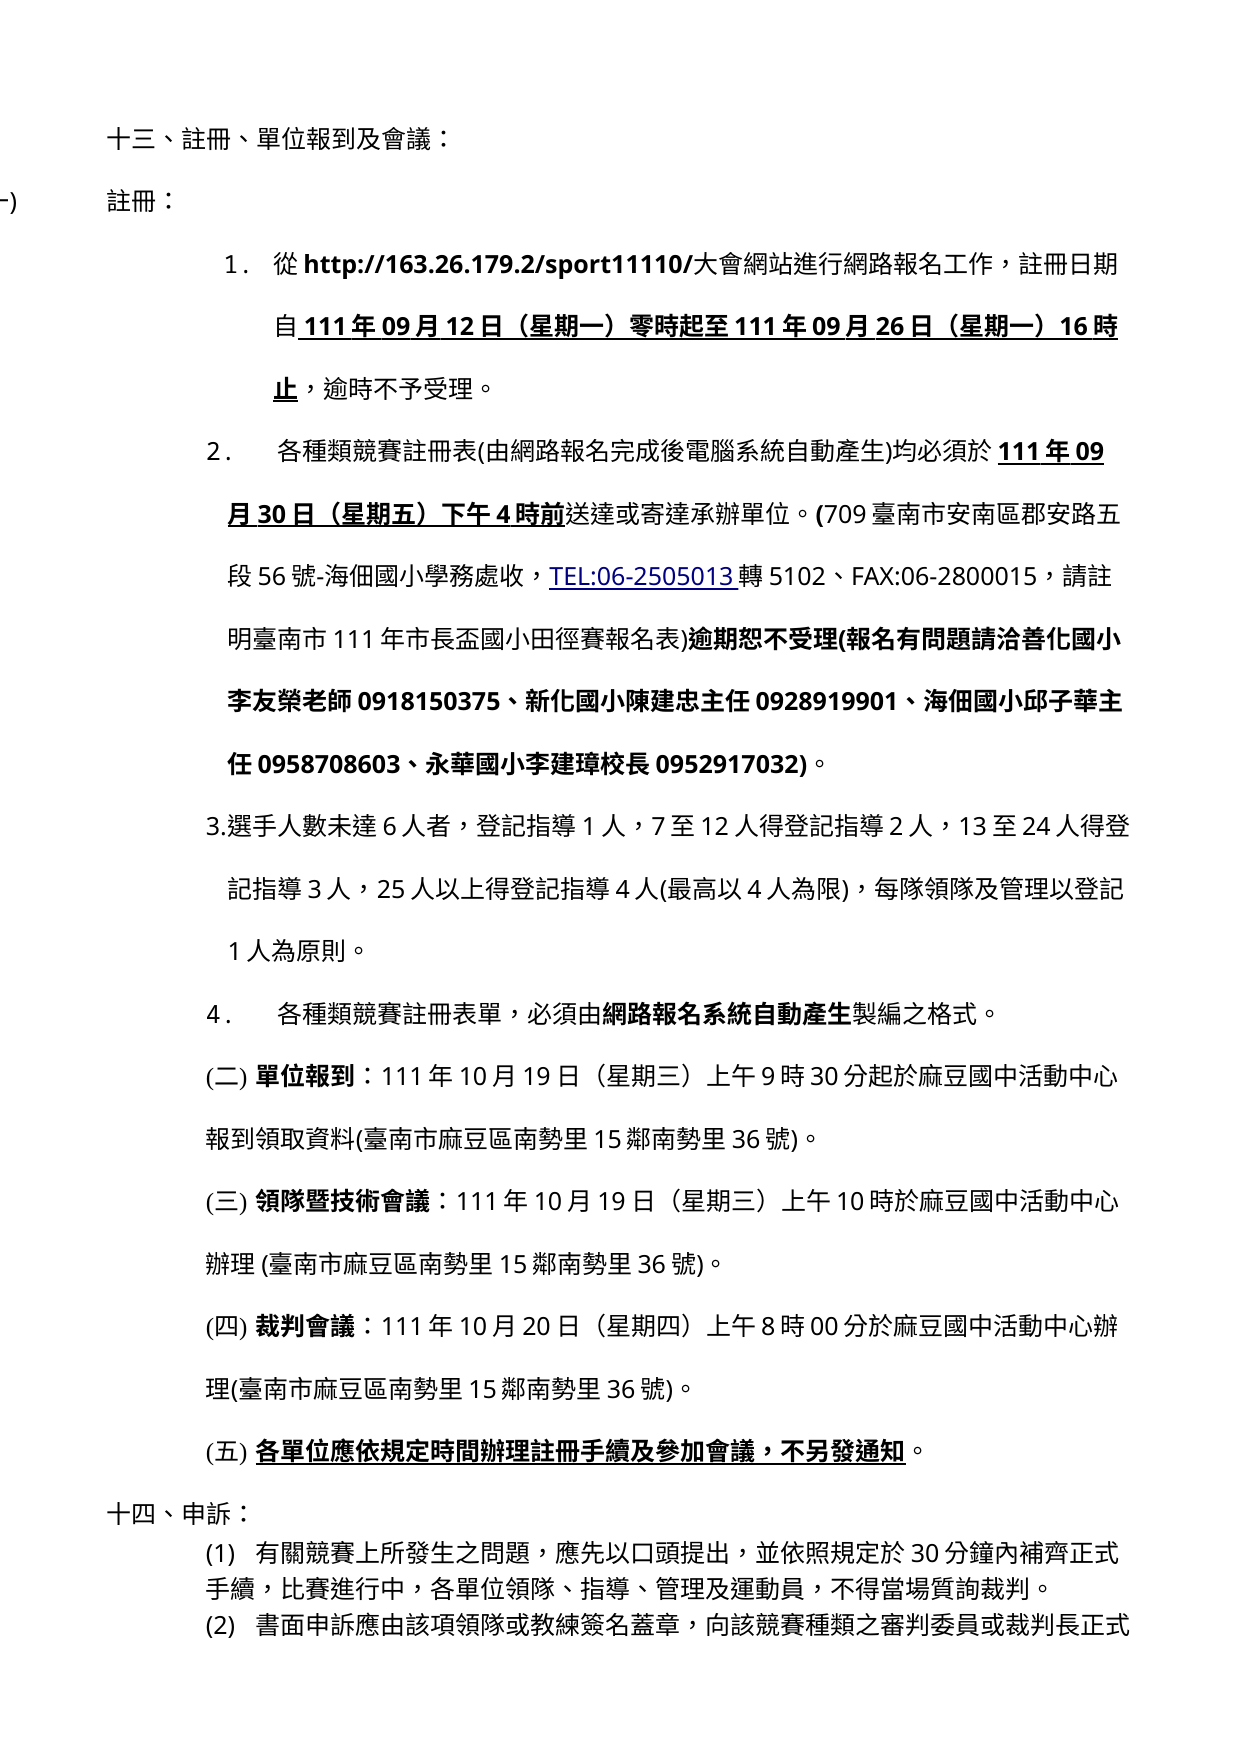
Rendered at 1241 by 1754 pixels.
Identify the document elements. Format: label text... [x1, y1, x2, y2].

list 各單位應依規定時間辦理註冊手續及參加會議，不另發通知。 [206, 1408, 1134, 1471]
list 從http://163.26.179.2/sport11110/大會網站進行網路報名工作，註冊日期自 111年09月12日（星期一）零時起至111年09月26日（星期一）16時止，逾時不予受理。 [223, 221, 1134, 408]
text 十三、註冊、單位報到及會議： [106, 96, 1134, 158]
list 各種類競賽註冊表(由網路報名完成後電腦系統自動產生)均必須於111年09月30日（星期五）下午4時前送達或寄達承辦單位。(709臺南市安南區郡安路五段56號-海佃國小學務處收，TEL:06-2505013轉5102、FAX:06-2800015，請註明臺南市111年市長盃國小田徑賽報名表)逾期恕不受理(報名有問題請洽善化國小李友榮老師0918150375、新化國小陳建忠主任0928919901、海佃國小邱子華主任0958708603、永華國小李建璋校長0952917032)。 [206, 408, 1134, 783]
text 十四、申訴： [106, 1471, 1134, 1533]
list 註冊： [0, 158, 1134, 221]
list 選手人數未達6人者，登記指導1人，7至12人得登記指導2人，13至24人得登記指導3人，25人以上得登記指導4人(最高以4人為限)，每隊領隊及管理以登記1人為原則。 [206, 783, 1134, 971]
list 裁判會議：111年10月20日（星期四）上午8時00分於麻豆國中活動中心辦理(臺南市麻豆區南勢里15鄰南勢里36號)。 [206, 1283, 1134, 1408]
list 書面申訴應由該項領隊或教練簽名蓋章，向該競賽種類之審判委員或裁判長正式 [206, 1606, 1134, 1642]
list 各種類競賽註冊表單，必須由網路報名系統自動產生製編之格式。 [206, 971, 1134, 1033]
list 有關競賽上所發生之問題，應先以口頭提出，並依照規定於30分鐘內補齊正式手續，比賽進行中，各單位領隊、指導、管理及運動員，不得當場質詢裁判。 [206, 1533, 1134, 1606]
list 單位報到：111年10月19日（星期三）上午9時30分起於麻豆國中活動中心報到領取資料(臺南市麻豆區南勢里15鄰南勢里36號)。 [206, 1033, 1134, 1158]
list 領隊暨技術會議：111年10月19日（星期三）上午10時於麻豆國中活動中心辦理 (臺南市麻豆區南勢里15鄰南勢里36號)。 [206, 1158, 1134, 1283]
